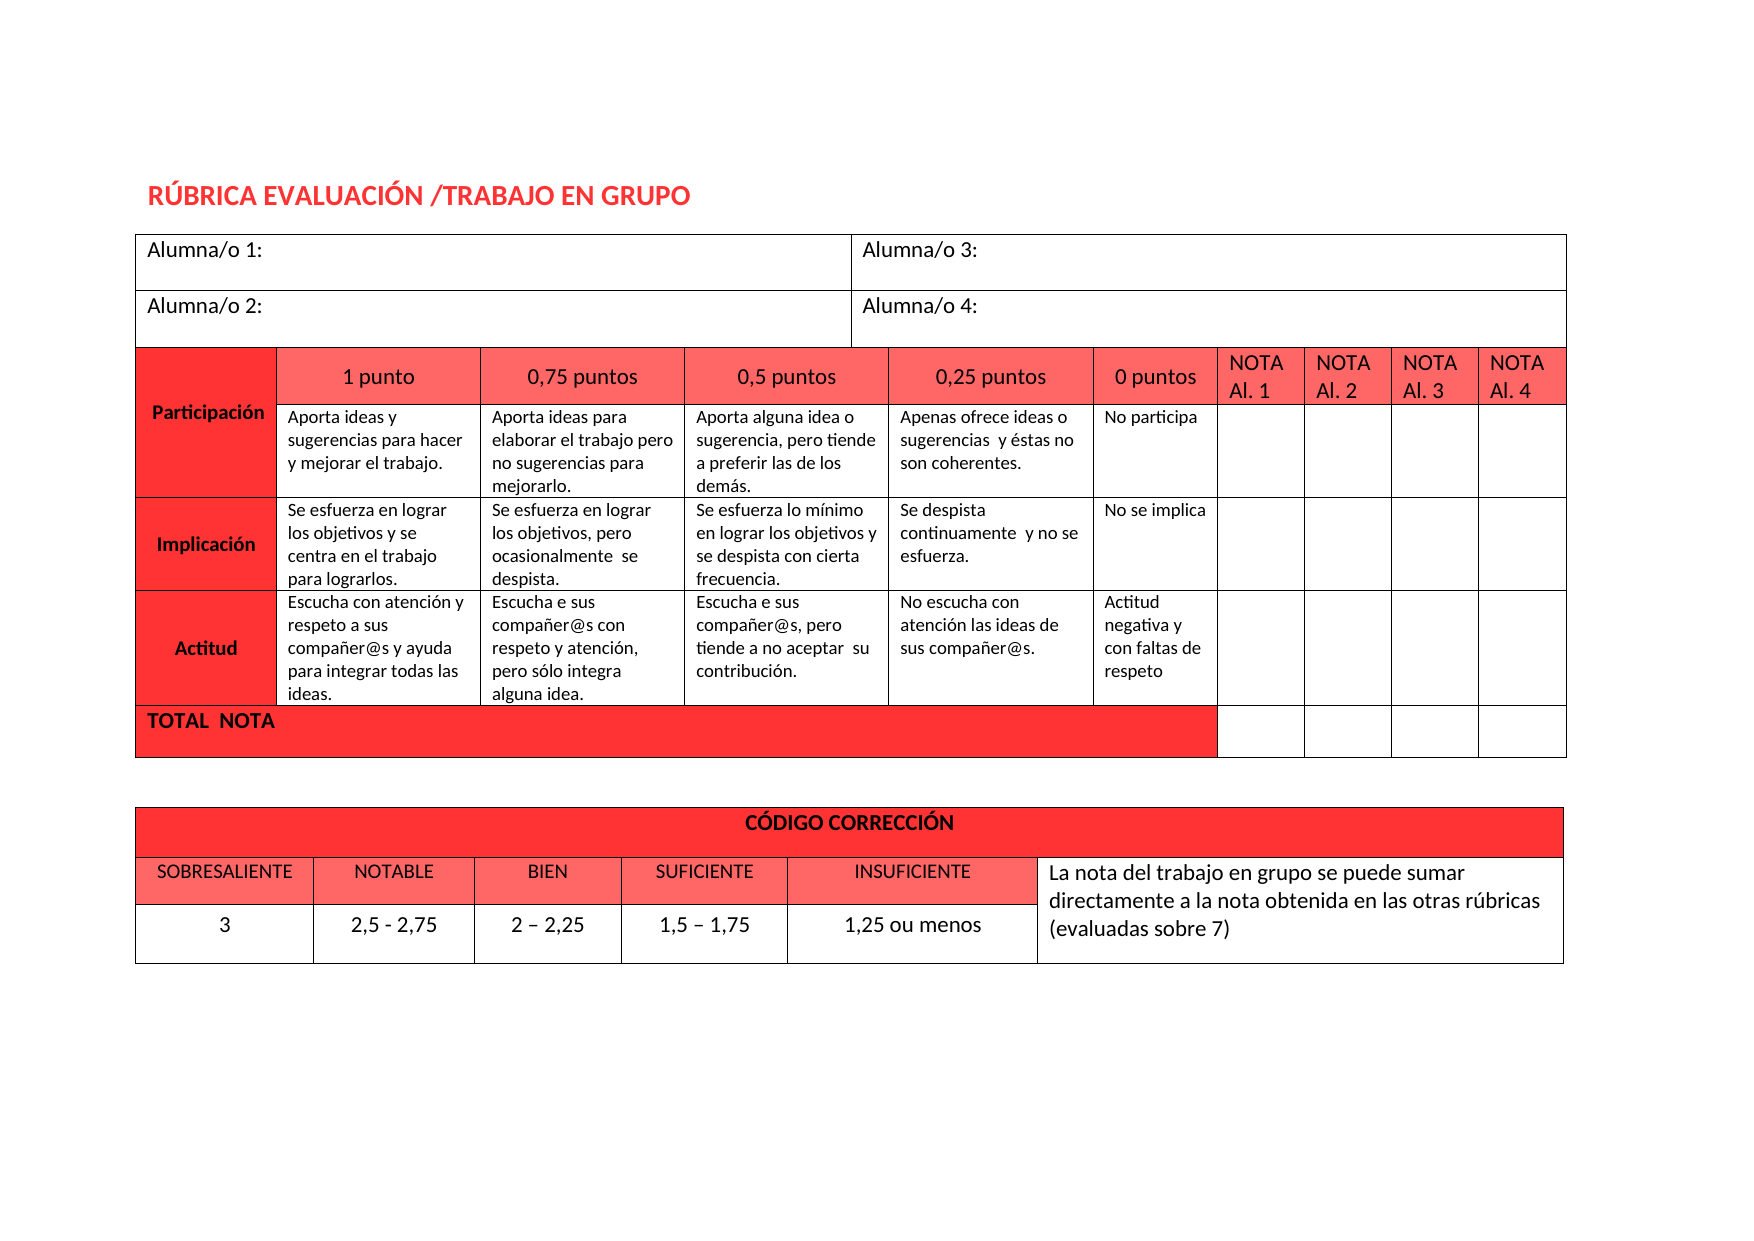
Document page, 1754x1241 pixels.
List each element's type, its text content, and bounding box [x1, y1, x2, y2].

table_cell BIEN [475, 858, 621, 904]
table_cell Aporta ideas y sugerencias para hacer y mejorar el trabajo. [277, 405, 480, 497]
table_cell Se esfuerza en lograr los objetivos, pero ocasionalmente se despista. [481, 498, 684, 590]
table_cell [1479, 591, 1566, 705]
table_cell 0,75 puntos [481, 348, 684, 404]
table_cell NOTA Al. 2 [1305, 348, 1391, 404]
table_cell INSUFICIENTE [788, 858, 1037, 904]
table_cell 2,5 - 2,75 [314, 905, 474, 963]
table_cell NOTA Al. 1 [1218, 348, 1304, 404]
table_cell Escucha e sus compañer@s, pero tiende a no aceptar su contribución. [685, 591, 888, 705]
table_cell Participación [136, 348, 276, 497]
table_cell [1305, 498, 1391, 590]
table_cell [1392, 498, 1478, 590]
table_cell [1305, 706, 1391, 757]
table_cell TOTAL NOTA [136, 706, 1217, 757]
table_cell Se esfuerza en lograr los objetivos y se centra en el trabajo para lograrlos. [277, 498, 480, 590]
table_cell SOBRESALIENTE [136, 858, 313, 904]
table_cell 1,25 ou menos [788, 905, 1037, 963]
table_cell NOTABLE [314, 858, 474, 904]
table_cell 0 puntos [1094, 348, 1217, 404]
table_cell 3 [136, 905, 313, 963]
table_cell Apenas ofrece ideas o sugerencias y éstas no son coherentes. [889, 405, 1093, 497]
table_cell Escucha con atención y respeto a sus compañer@s y ayuda para integrar todas las ideas. [277, 591, 480, 705]
table_cell NOTA Al. 3 [1392, 348, 1478, 404]
table_cell Escucha e sus compañer@s con respeto y atención, pero sólo integra alguna idea. [481, 591, 684, 705]
table_cell 1,5 – 1,75 [622, 905, 787, 963]
table_cell 0,25 puntos [889, 348, 1093, 404]
table_cell Se esfuerza lo mínimo en lograr los objetivos y se despista con cierta frecuencia. [685, 498, 888, 590]
table_cell Implicación [136, 498, 276, 590]
table_cell Se despista continuamente y no se esfuerza. [889, 498, 1093, 590]
table_cell [1392, 405, 1478, 497]
table_cell 1 punto [277, 348, 480, 404]
table_cell Aporta alguna idea o sugerencia, pero tiende a preferir las de los demás. [685, 405, 888, 497]
text RÚBRICA EVALUACIÓN /TRABAJO EN GRUPO [148, 177, 1606, 213]
table_cell [1218, 405, 1304, 497]
table_cell [1479, 706, 1566, 757]
table_cell [1479, 405, 1566, 497]
table_cell No se implica [1094, 498, 1217, 590]
table_cell No participa [1094, 405, 1217, 497]
table_header Alumna/o 3: [852, 235, 1566, 290]
table_cell Actitud [136, 591, 276, 705]
table_cell [1479, 498, 1566, 590]
table_cell [1392, 706, 1478, 757]
table_cell [1305, 591, 1391, 705]
table_cell No escucha con atención las ideas de sus compañer@s. [889, 591, 1093, 705]
table_header CÓDIGO CORRECCIÓN [136, 808, 1563, 857]
table_cell NOTA Al. 4 [1479, 348, 1566, 404]
table_cell Alumna/o 2: [136, 291, 851, 347]
table_cell La nota del trabajo en grupo se puede sumar directamente a la nota obtenida en las otras rúbricas (evaluadas sobre 7) [1038, 858, 1563, 963]
table_header Alumna/o 1: [136, 235, 851, 290]
table_cell [1218, 591, 1304, 705]
table_cell Alumna/o 4: [852, 291, 1566, 347]
table_cell [1218, 706, 1304, 757]
table_cell [1305, 405, 1391, 497]
table_cell Actitud negativa y con faltas de respeto [1094, 591, 1217, 705]
table_cell 0,5 puntos [685, 348, 888, 404]
table_cell [1218, 498, 1304, 590]
table_cell SUFICIENTE [622, 858, 787, 904]
table_cell Aporta ideas para elaborar el trabajo pero no sugerencias para mejorarlo. [481, 405, 684, 497]
table_cell [1392, 591, 1478, 705]
table_cell 2 – 2,25 [475, 905, 621, 963]
